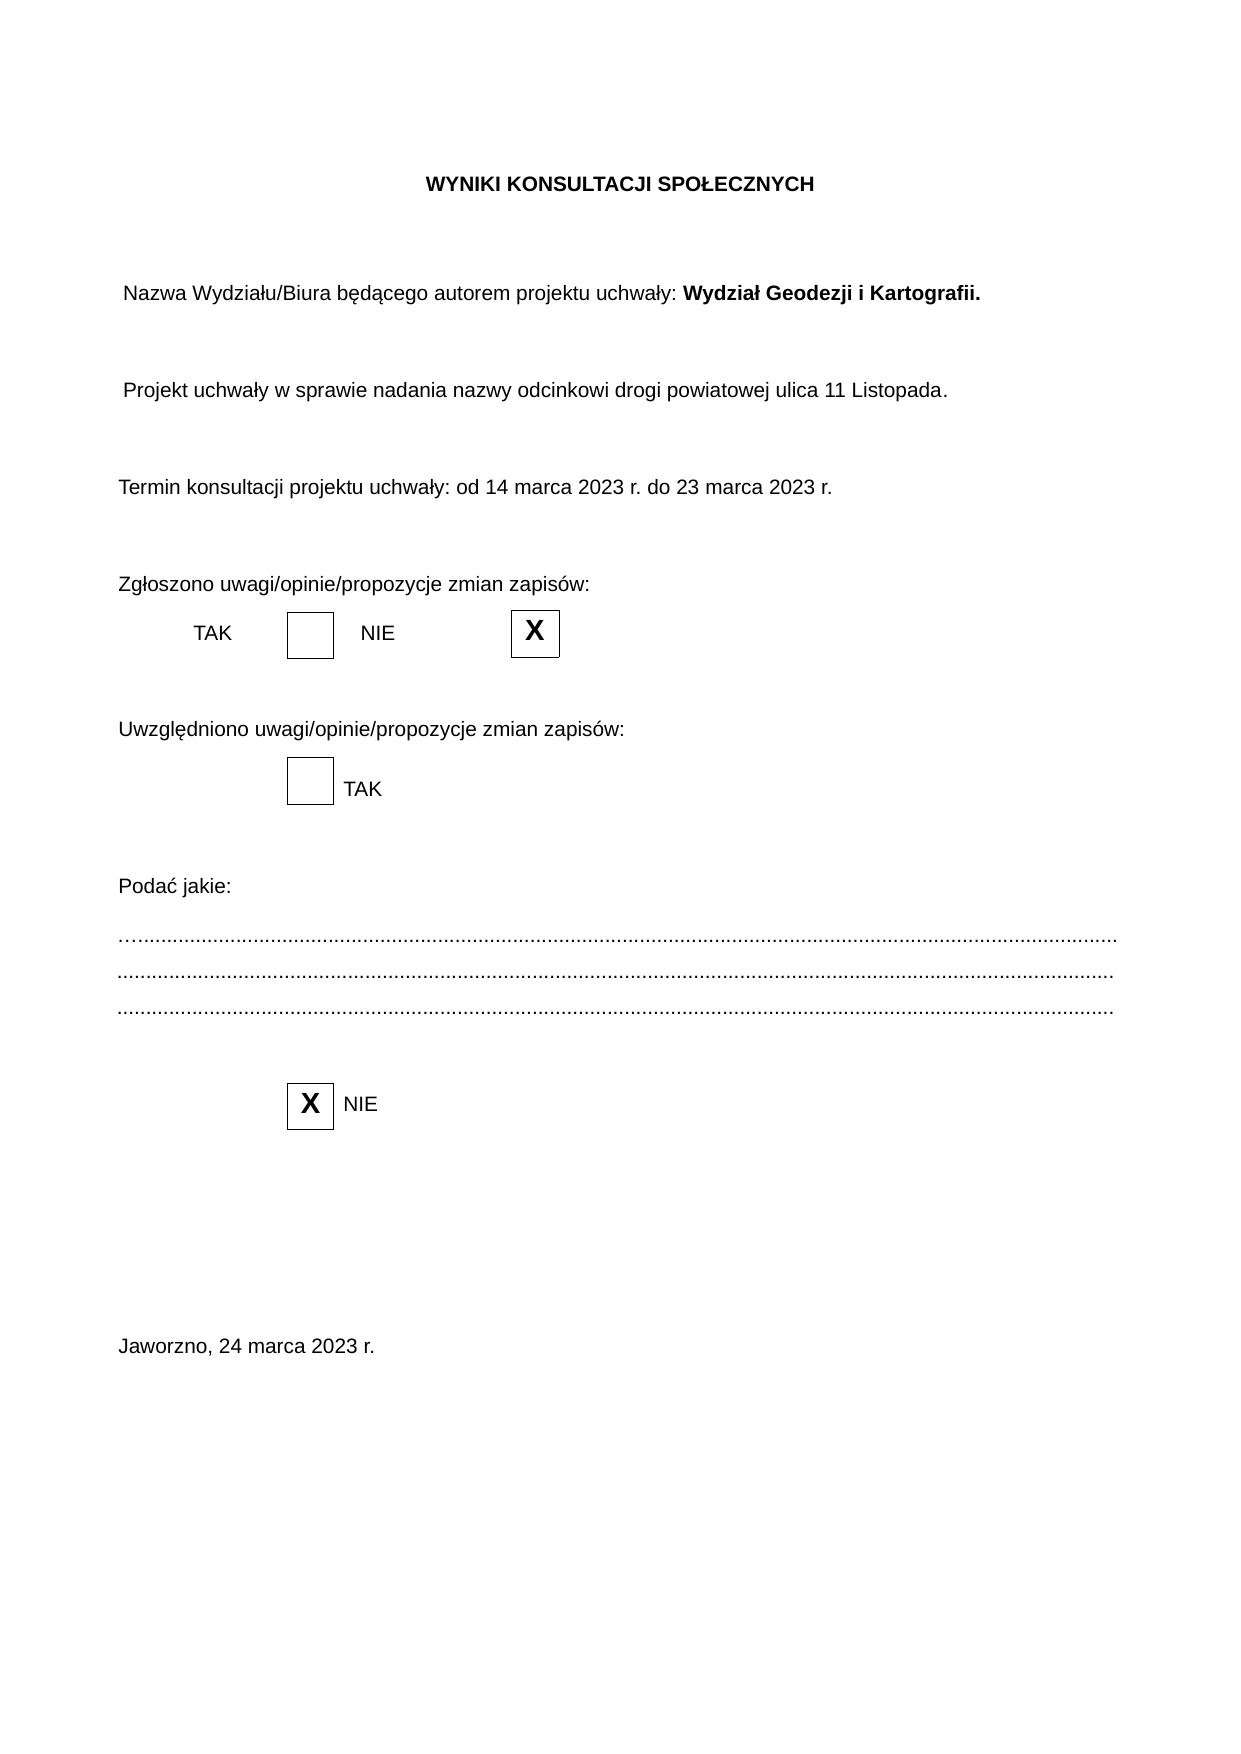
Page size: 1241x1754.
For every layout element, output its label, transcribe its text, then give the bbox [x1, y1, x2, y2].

text ….................................................................................................................................................................................................................................................................................................................................................................................................................................................................................................................................... [117, 923, 1122, 1018]
text X [290, 1086, 330, 1119]
text TAK [118, 620, 287, 644]
text [288, 758, 333, 804]
text X [514, 613, 556, 647]
text [512, 611, 559, 657]
text Zgłoszono uwagi/opinie/propozycje zmian zapisów: [118, 572, 1122, 596]
text Podać jakie: [118, 874, 1122, 898]
text WYNIKI KONSULTACJI SPOŁECZNYCH [118, 172, 1122, 196]
text [560, 620, 1122, 644]
text [288, 613, 333, 658]
text Nazwa Wydziału/Biura będącego autorem projektu uchwały: Wydział Geodezji i Kartografii. [123, 281, 1122, 305]
text TAK [334, 777, 1122, 801]
text NIE [334, 620, 511, 644]
text NIE [334, 1091, 1122, 1115]
text [118, 1091, 287, 1115]
text Jaworzno, 24 marca 2023 r. [118, 1333, 1122, 1357]
text Uwzględniono uwagi/opinie/propozycje zmian zapisów: [118, 717, 1122, 741]
text [288, 1084, 333, 1129]
text Projekt uchwały w sprawie nadania nazwy odcinkowi drogi powiatowej ulica 11 Listopada. [123, 378, 1122, 402]
text Termin konsultacji projektu uchwały: od 14 marca 2023 r. do 23 marca 2023 r. [118, 475, 1122, 499]
text [118, 777, 287, 801]
